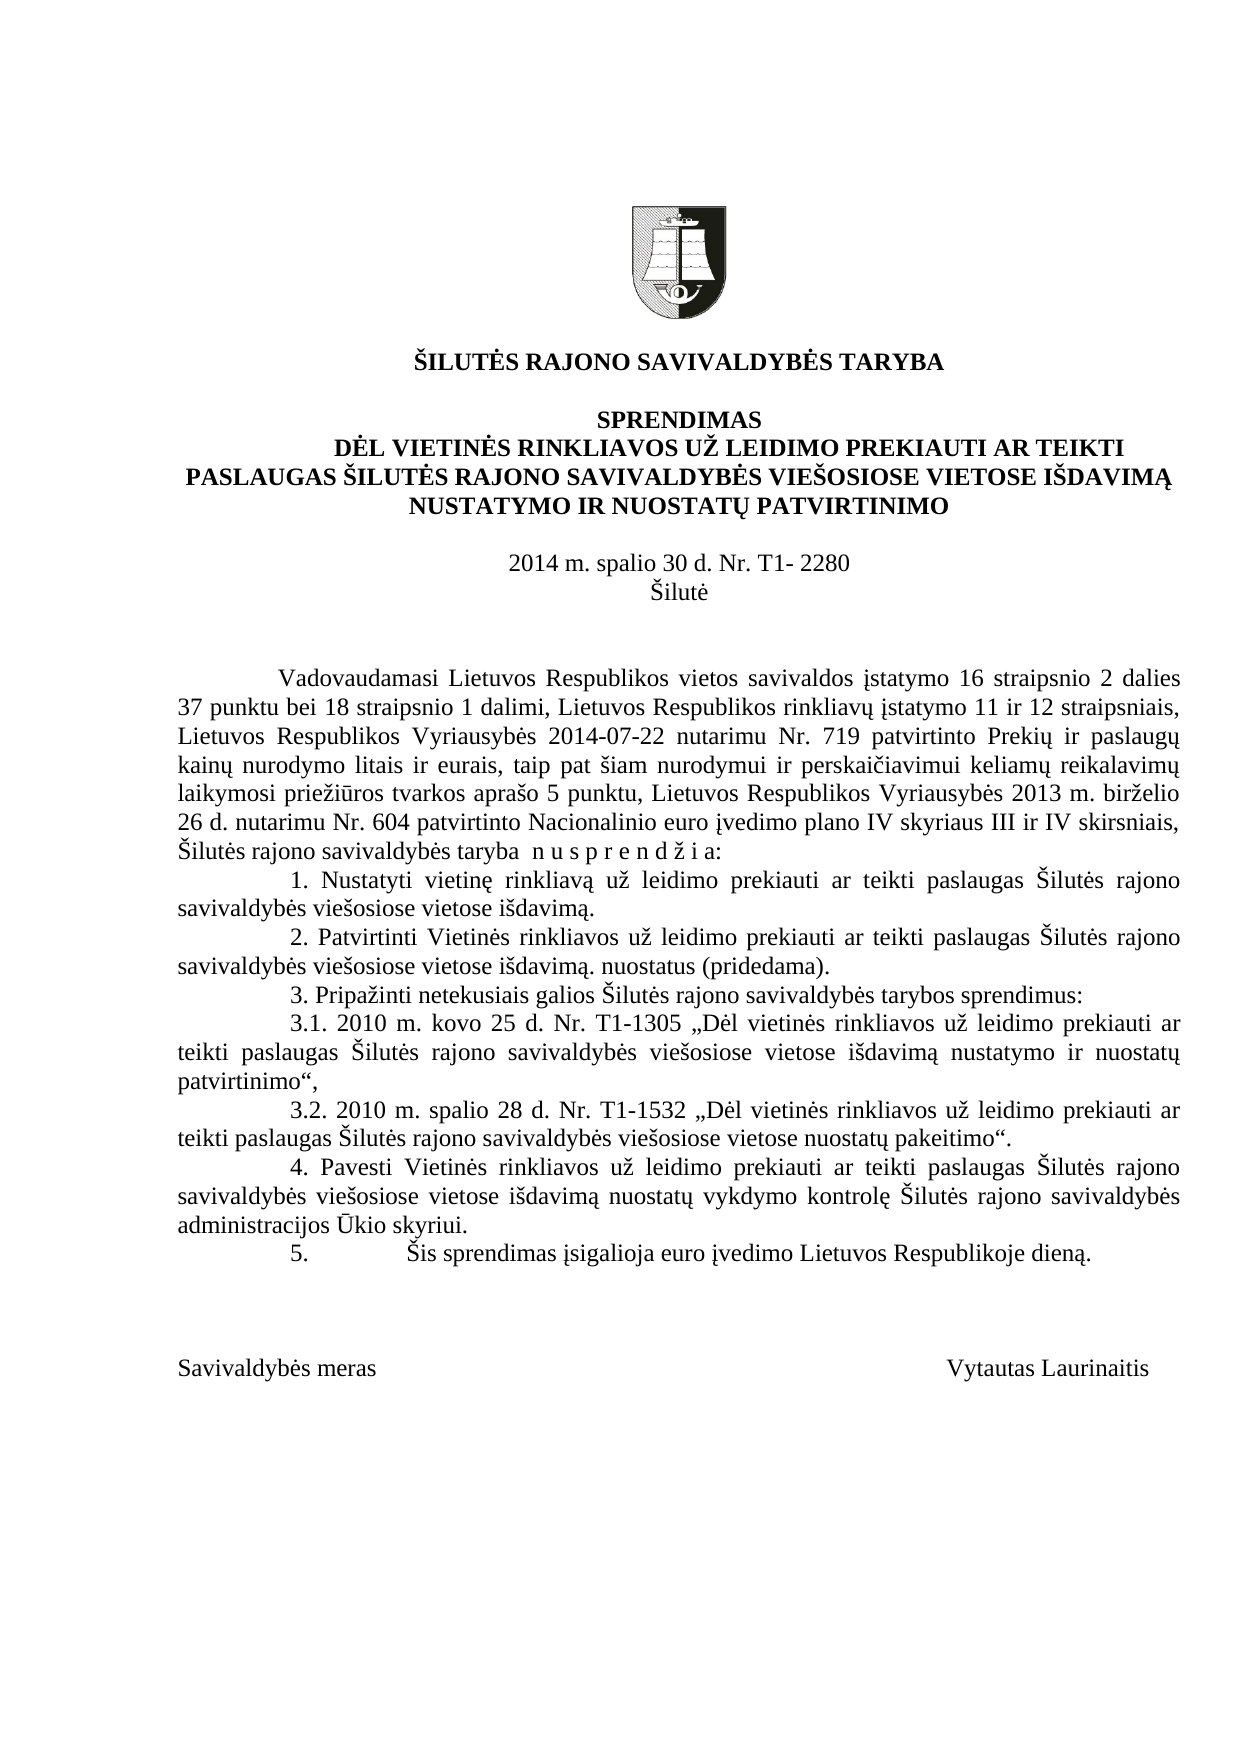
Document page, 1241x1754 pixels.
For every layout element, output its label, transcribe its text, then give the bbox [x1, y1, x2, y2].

text DĖL VIETINĖS RINKLIAVOS UŽ LEIDIMO PREKIAUTI AR TEIKTI PASLAUGAS ŠILUTĖS RAJONO SAVIVALDYBĖS VIEŠOSIOSE VIETOSE IŠDAVIMĄ NUSTATYMO IR NUOSTATŲ PATVIRTINIMO [177, 433, 1181, 520]
text 5. Šis sprendimas įsigalioja euro įvedimo Lietuvos Respublikoje dieną. [271, 1238, 1181, 1267]
text 3.1. 2010 m. kovo 25 d. Nr. T1-1305 „Dėl vietinės rinkliavos už leidimo prekiauti ar teikti paslaugas Šilutės rajono savivaldybės viešosiose vietose išdavimą nustatymo ir nuostatų patvirtinimo“, [177, 1008, 1181, 1095]
text 2. Patvirtinti Vietinės rinkliavos už leidimo prekiauti ar teikti paslaugas Šilutės rajono savivaldybės viešosiose vietose išdavimą. nuostatus (pridedama). [177, 922, 1181, 980]
text 2014 m. spalio 30 d. Nr. T1- 2280 [177, 548, 1181, 577]
text 1. Nustatyti vietinę rinkliavą už leidimo prekiauti ar teikti paslaugas Šilutės rajono savivaldybės viešosiose vietose išdavimą. [177, 865, 1181, 922]
text 3. Pripažinti netekusiais galios Šilutės rajono savivaldybės tarybos sprendimus: [177, 980, 1181, 1008]
text SPRENDIMAS [177, 405, 1181, 433]
text 3.2. 2010 m. spalio 28 d. Nr. T1-1532 „Dėl vietinės rinkliavos už leidimo prekiauti ar teikti paslaugas Šilutės rajono savivaldybės viešosiose vietose nuostatų pakeitimo“. [177, 1095, 1181, 1152]
subtitle Šilutė [177, 577, 1181, 606]
subtitle ŠILUTĖS RAJONO SAVIVALDYBĖS TARYBA [177, 347, 1181, 376]
text Vadovaudamasi Lietuvos Respublikos vietos savivaldos įstatymo 16 straipsnio 2 dalies 37 punktu bei 18 straipsnio 1 dalimi, Lietuvos Respublikos rinkliavų įstatymo 11 ir 12 straipsniais, Lietuvos Respublikos Vyriausybės 2014-07-22 nutarimu Nr. 719 patvirtinto Prekių ir paslaugų kainų nurodymo litais ir eurais, taip pat šiam nurodymui ir perskaičiavimui keliamų reikalavimų laikymosi priežiūros tvarkos aprašo 5 punktu, Lietuvos Respublikos Vyriausybės 2013 m. birželio 26 d. nutarimu Nr. 604 patvirtinto Nacionalinio euro įvedimo plano IV skyriaus III ir IV skirsniais, Šilutės rajono savivaldybės taryba n u s p r e n d ž i a: [177, 663, 1181, 865]
text Savivaldybės meras Vytautas Laurinaitis [177, 1353, 1181, 1382]
text 4. Pavesti Vietinės rinkliavos už leidimo prekiauti ar teikti paslaugas Šilutės rajono savivaldybės viešosiose vietose išdavimą nuostatų vykdymo kontrolę Šilutės rajono savivaldybės administracijos Ūkio skyriui. [177, 1152, 1181, 1238]
